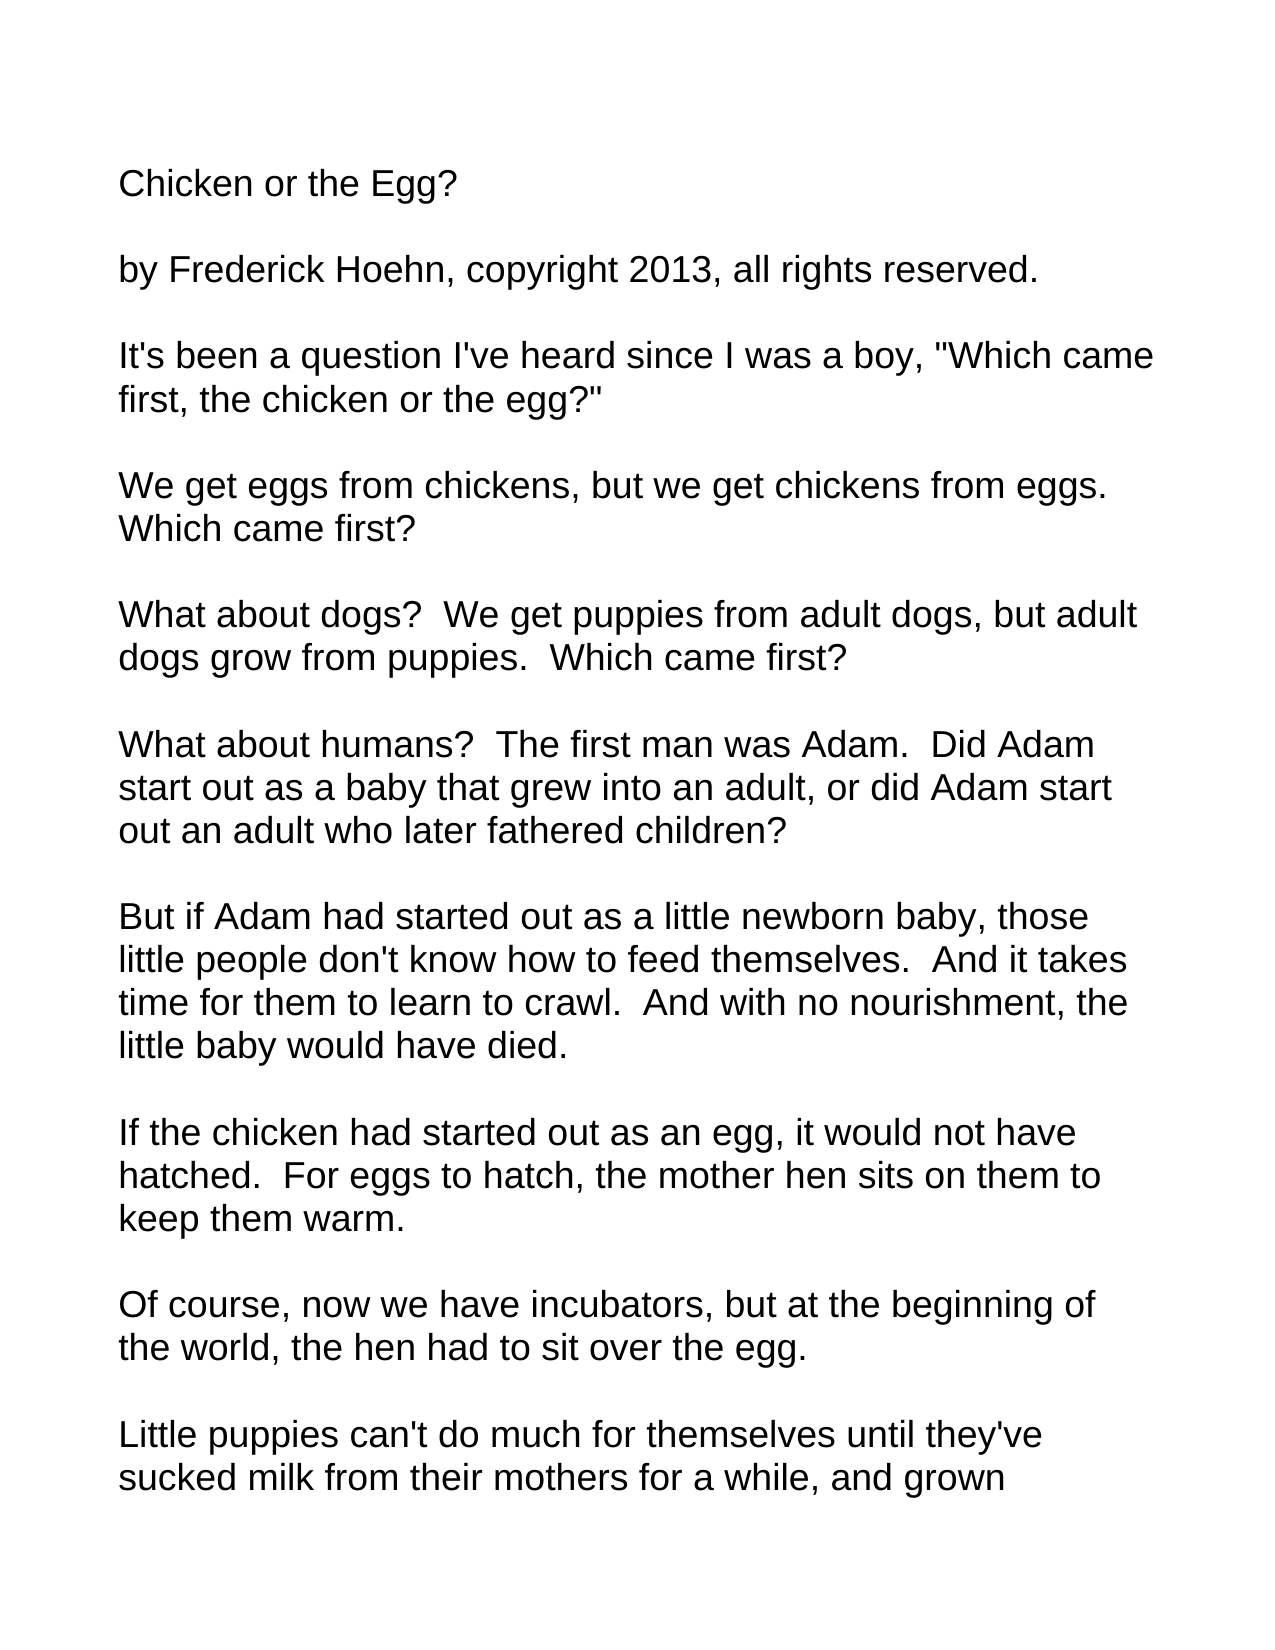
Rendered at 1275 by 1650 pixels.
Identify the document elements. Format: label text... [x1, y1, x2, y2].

text What about dogs? We get puppies from adult dogs, but adult dogs grow from puppies. Which came first? [118, 592, 1157, 679]
text It's been a question I've heard since I was a boy, "Which came first, the chicken or the egg?" [118, 334, 1157, 420]
text But if Adam had started out as a little newborn baby, those little people don't know how to feed themselves. And it takes time for them to learn to crawl. And with no nourishment, the little baby would have died. [118, 894, 1157, 1067]
text What about humans? The first man was Adam. Did Adam start out as a baby that grew into an adult, or did Adam start out an adult who later fathered children? [118, 722, 1157, 851]
text Little puppies can't do much for themselves until they've sucked milk from their mothers for a while, and grown [118, 1412, 1157, 1498]
text Of course, now we have incubators, but at the beginning of the world, the hen had to sit over the egg. [118, 1282, 1157, 1369]
text by Frederick Hoehn, copyright 2013, all rights reserved. [118, 247, 1157, 291]
text Chicken or the Egg? [118, 161, 1157, 204]
text If the chicken had started out as an egg, it would not have hatched. For eggs to hatch, the mother hen sits on them to keep them warm. [118, 1110, 1157, 1239]
text We get eggs from chickens, but we get chickens from eggs. Which came first? [118, 463, 1157, 549]
